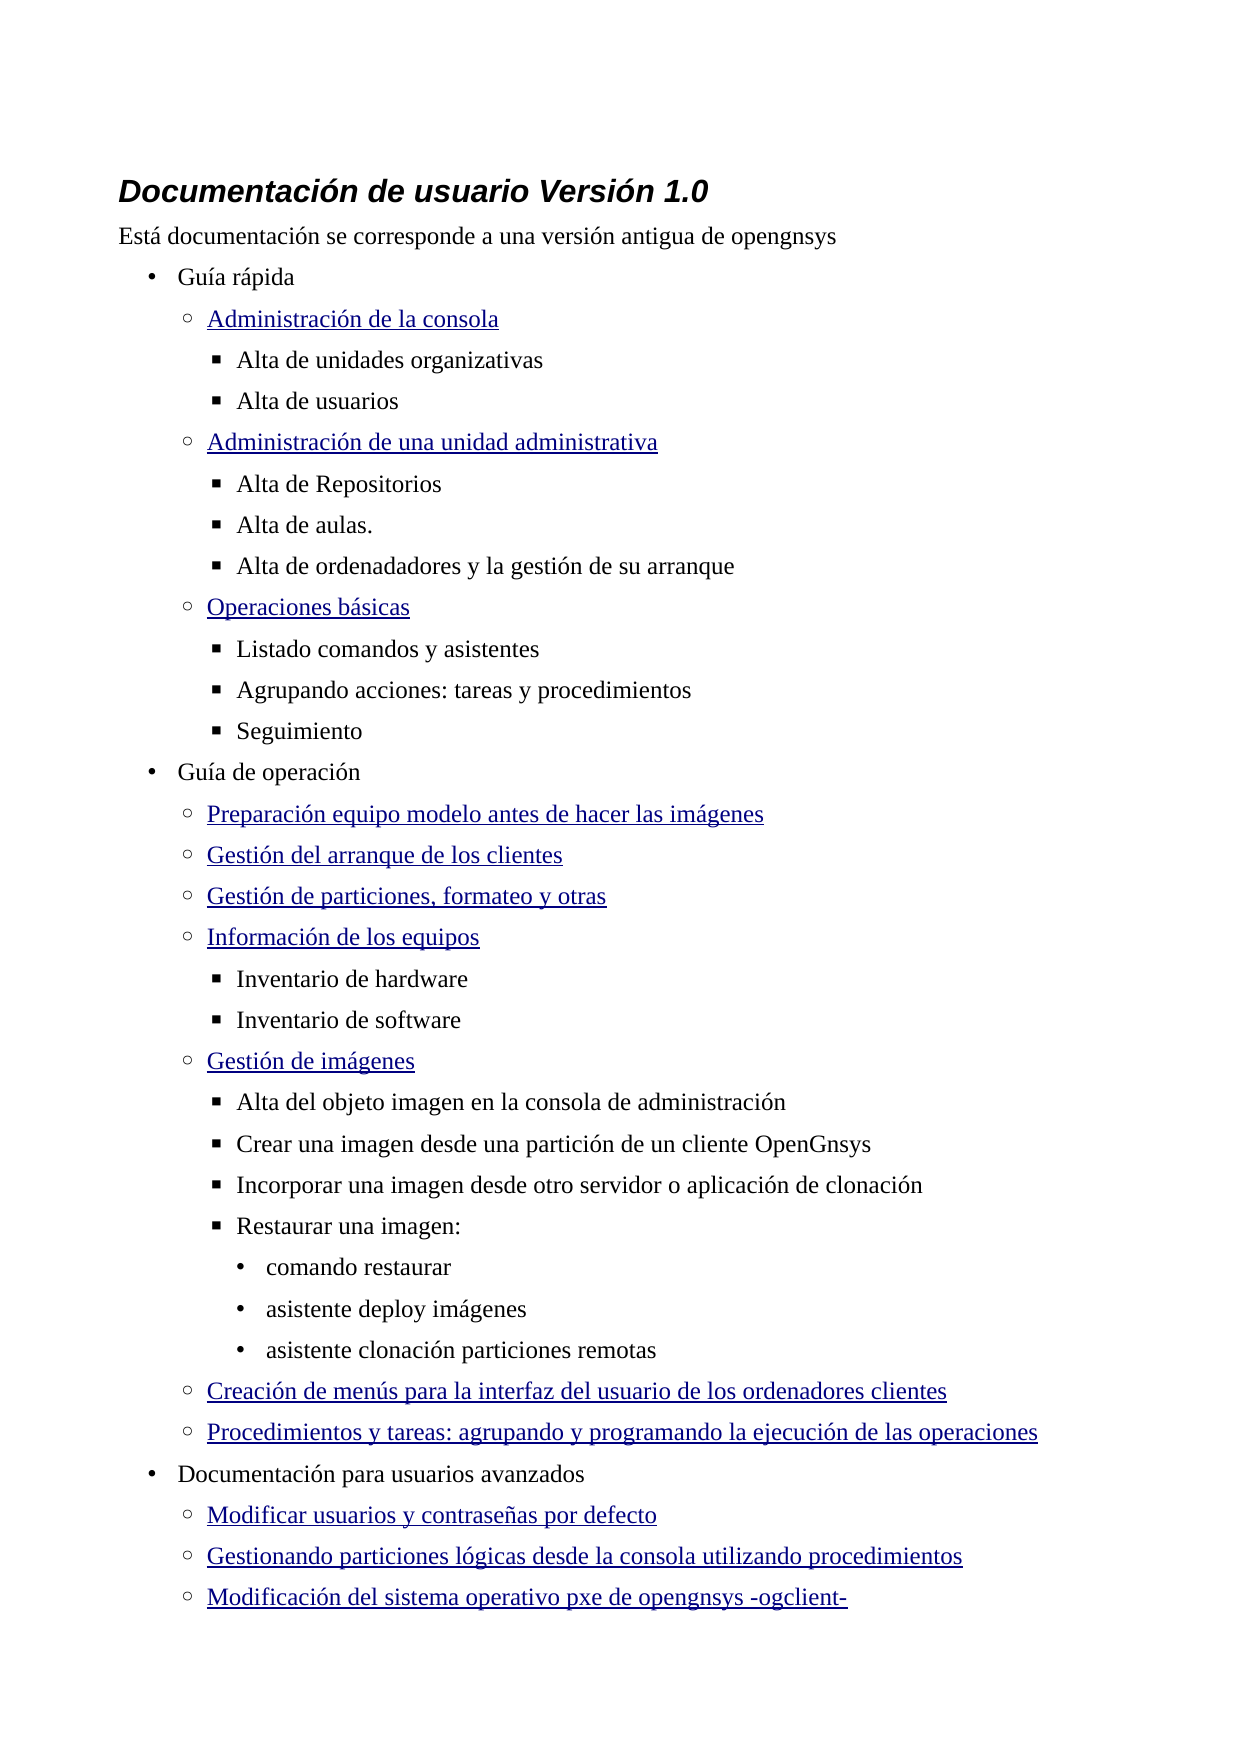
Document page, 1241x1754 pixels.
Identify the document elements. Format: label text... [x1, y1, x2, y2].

list Listado comandos y asistentes [207, 634, 1122, 662]
list Gestión del arranque de los clientes [177, 840, 1122, 869]
list Alta de unidades organizativas [207, 345, 1122, 374]
subtitle Documentación de usuario Versión 1.0 [118, 172, 1122, 209]
list Administración de la consola [177, 304, 1122, 332]
list Incorporar una imagen desde otro servidor o aplicación de clonación [207, 1170, 1122, 1199]
list Guía de operación [148, 757, 1122, 786]
list Documentación para usuarios avanzados [148, 1459, 1122, 1487]
list Gestión de particiones, formateo y otras [177, 881, 1122, 910]
list Creación de menús para la interfaz del usuario de los ordenadores clientes [177, 1376, 1122, 1405]
list Operaciones básicas [177, 592, 1122, 621]
list Alta del objeto imagen en la consola de administración [207, 1087, 1122, 1116]
list Crear una imagen desde una partición de un cliente OpenGnsys [207, 1129, 1122, 1157]
list Preparación equipo modelo antes de hacer las imágenes [177, 799, 1122, 827]
list asistente clonación particiones remotas [236, 1335, 1122, 1364]
list Procedimientos y tareas: agrupando y programando la ejecución de las operaciones [177, 1417, 1122, 1446]
list asistente deploy imágenes [236, 1294, 1122, 1322]
list Restaurar una imagen: [207, 1211, 1122, 1240]
list Modificar usuarios y contraseñas por defecto [177, 1500, 1122, 1529]
list Administración de una unidad administrativa [177, 427, 1122, 456]
list Seguimiento [207, 716, 1122, 745]
list Gestionando particiones lógicas desde la consola utilizando procedimientos [177, 1541, 1122, 1570]
list Alta de usuarios [207, 386, 1122, 415]
list Alta de ordenadadores y la gestión de su arranque [207, 551, 1122, 580]
list Modificación del sistema operativo pxe de opengnsys -ogclient- [177, 1582, 1122, 1611]
list Guía rápida [148, 262, 1122, 291]
list Alta de aulas. [207, 510, 1122, 539]
list Información de los equipos [177, 922, 1122, 951]
list Inventario de hardware [207, 964, 1122, 992]
list comando restaurar [236, 1252, 1122, 1281]
list Alta de Repositorios [207, 469, 1122, 497]
list Agrupando acciones: tareas y procedimientos [207, 675, 1122, 704]
text Está documentación se corresponde a una versión antigua de opengnsys [118, 221, 1122, 250]
list Inventario de software [207, 1005, 1122, 1034]
list Gestión de imágenes [177, 1046, 1122, 1075]
